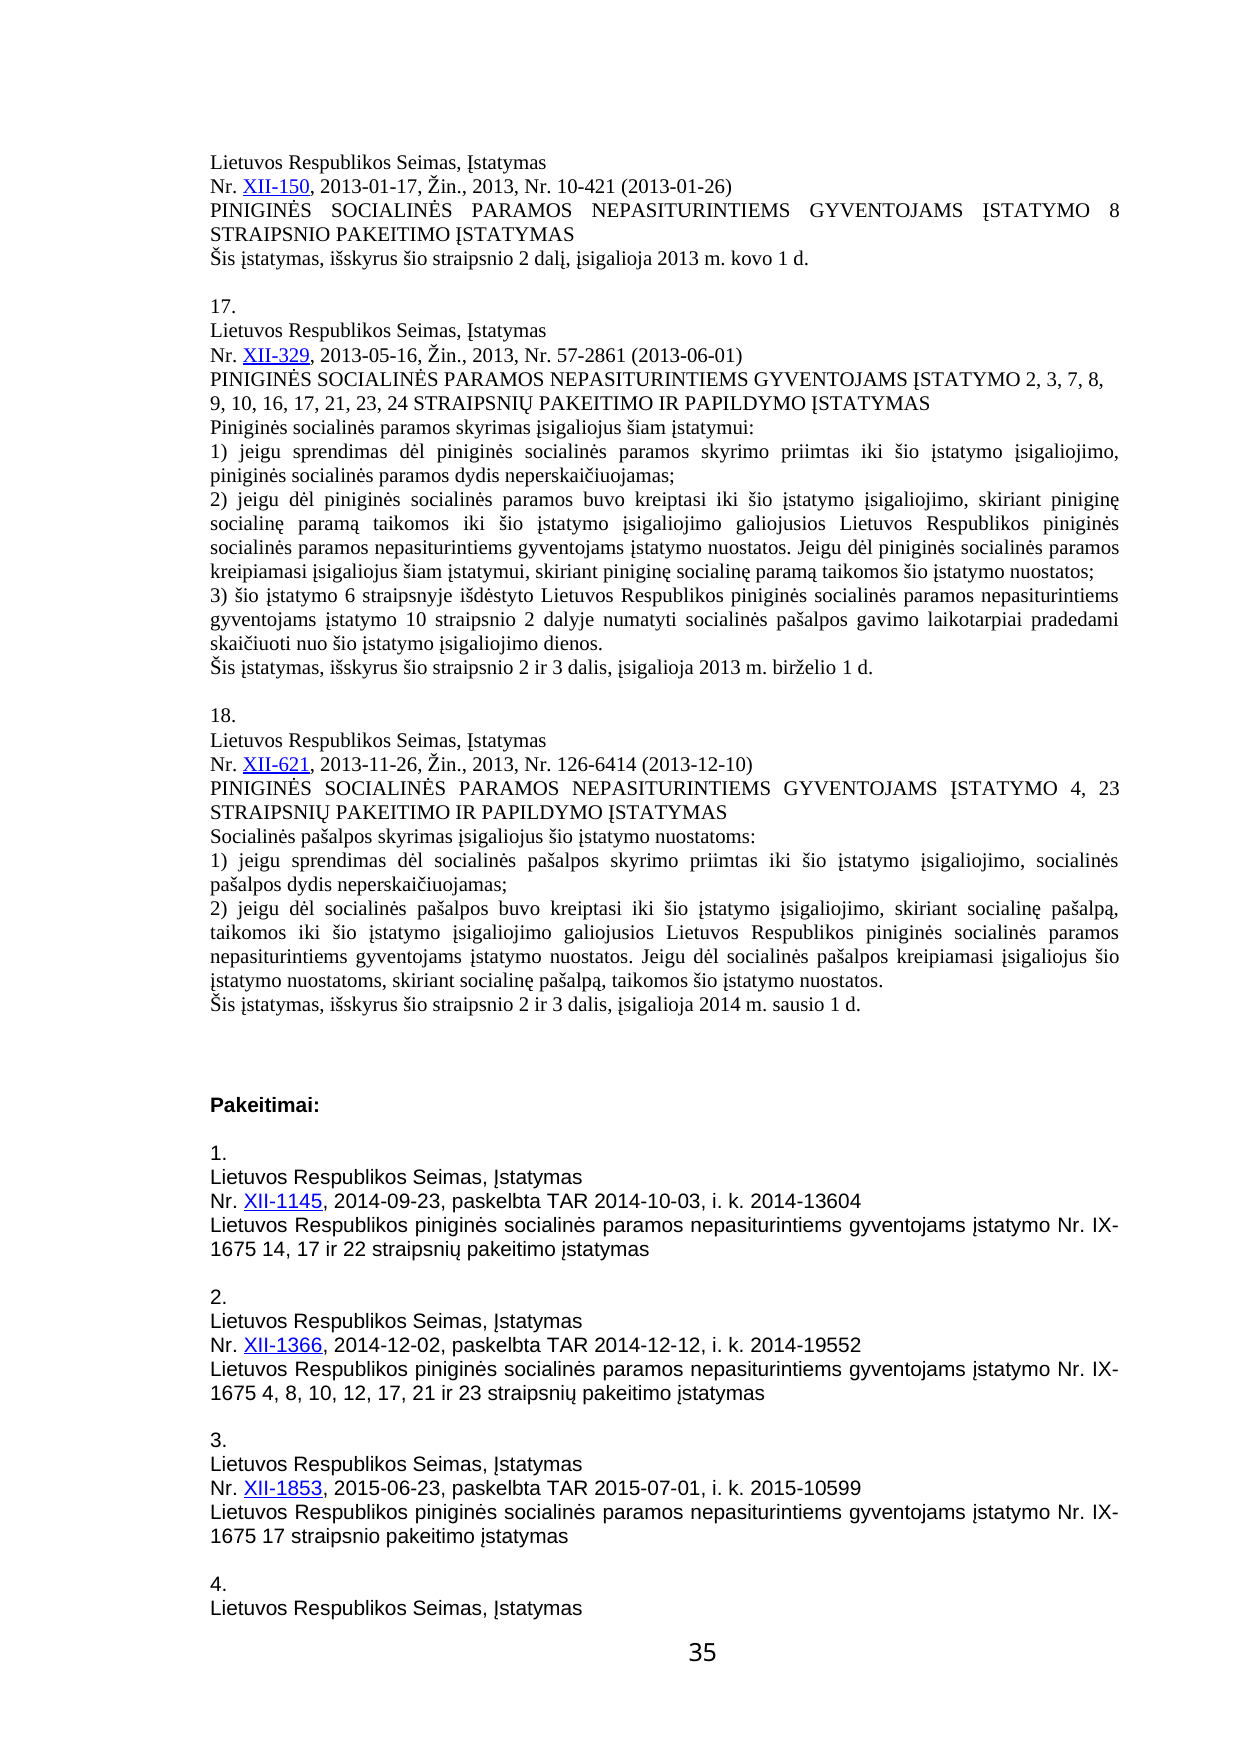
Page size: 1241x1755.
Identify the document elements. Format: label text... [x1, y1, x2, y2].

text Lietuvos Respublikos Seimas, Įstatymas [210, 1308, 1120, 1332]
text Piniginės socialinės paramos skyrimas įsigaliojus šiam įstatymui: [210, 415, 1120, 439]
text PINIGINĖS SOCIALINĖS PARAMOS NEPASITURINTIEMS GYVENTOJAMS ĮSTATYMO 2, 3, 7, 8, 9, 10, 16, 17, 21, 23, 24 STRAIPSNIŲ PAKEITIMO IR PAPILDYMO ĮSTATYMAS [210, 367, 1120, 415]
text Lietuvos Respublikos Seimas, Įstatymas [210, 1596, 1120, 1620]
text 1. [210, 1141, 1120, 1165]
text Lietuvos Respublikos Seimas, Įstatymas [210, 727, 1120, 752]
text Lietuvos Respublikos Seimas, Įstatymas [210, 1452, 1120, 1476]
text 1) jeigu sprendimas dėl socialinės pašalpos skyrimo priimtas iki šio įstatymo įsigaliojimo, socialinės pašalpos dydis neperskaičiuojamas; [210, 848, 1120, 896]
text Nr. XII-621, 2013-11-26, Žin., 2013, Nr. 126-6414 (2013-12-10) [210, 752, 1120, 776]
text Šis įstatymas, išskyrus šio straipsnio 2 dalį, įsigalioja 2013 m. kovo 1 d. [210, 246, 1120, 270]
text Lietuvos Respublikos piniginės socialinės paramos nepasiturintiems gyventojams įstatymo Nr. IX-1675 14, 17 ir 22 straipsnių pakeitimo įstatymas [210, 1213, 1120, 1261]
text Šis įstatymas, išskyrus šio straipsnio 2 ir 3 dalis, įsigalioja 2014 m. sausio 1 d. [210, 992, 1120, 1016]
text 3. [210, 1428, 1120, 1452]
text Nr. XII-1853, 2015-06-23, paskelbta TAR 2015-07-01, i. k. 2015-10599 [210, 1476, 1120, 1500]
text PINIGINĖS SOCIALINĖS PARAMOS NEPASITURINTIEMS GYVENTOJAMS ĮSTATYMO 4, 23 STRAIPSNIŲ PAKEITIMO IR PAPILDYMO ĮSTATYMAS [210, 776, 1120, 824]
text Nr. XII-1145, 2014-09-23, paskelbta TAR 2014-10-03, i. k. 2014-13604 [210, 1189, 1120, 1213]
text Lietuvos Respublikos piniginės socialinės paramos nepasiturintiems gyventojams įstatymo Nr. IX-1675 4, 8, 10, 12, 17, 21 ir 23 straipsnių pakeitimo įstatymas [210, 1356, 1120, 1404]
text Šis įstatymas, išskyrus šio straipsnio 2 ir 3 dalis, įsigalioja 2013 m. birželio 1 d. [210, 655, 1120, 679]
text Pakeitimai: [210, 1093, 1120, 1117]
text Nr. XII-150, 2013-01-17, Žin., 2013, Nr. 10-421 (2013-01-26) [210, 174, 1120, 198]
text 2) jeigu dėl piniginės socialinės paramos buvo kreiptasi iki šio įstatymo įsigaliojimo, skiriant piniginę socialinę paramą taikomos iki šio įstatymo įsigaliojimo galiojusios Lietuvos Respublikos piniginės socialinės paramos nepasiturintiems gyventojams įstatymo nuostatos. Jeigu dėl piniginės socialinės paramos kreipiamasi įsigaliojus šiam įstatymui, skiriant piniginę socialinę paramą taikomos šio įstatymo nuostatos; [210, 487, 1120, 583]
text Lietuvos Respublikos Seimas, Įstatymas [210, 150, 1120, 174]
text 18. [210, 703, 1120, 727]
text Nr. XII-329, 2013-05-16, Žin., 2013, Nr. 57-2861 (2013-06-01) [210, 342, 1120, 367]
text 17. [210, 294, 1120, 318]
text 3) šio įstatymo 6 straipsnyje išdėstyto Lietuvos Respublikos piniginės socialinės paramos nepasiturintiems gyventojams įstatymo 10 straipsnio 2 dalyje numatyti socialinės pašalpos gavimo laikotarpiai pradedami skaičiuoti nuo šio įstatymo įsigaliojimo dienos. [210, 583, 1120, 655]
text 1) jeigu sprendimas dėl piniginės socialinės paramos skyrimo priimtas iki šio įstatymo įsigaliojimo, piniginės socialinės paramos dydis neperskaičiuojamas; [210, 439, 1120, 487]
text Socialinės pašalpos skyrimas įsigaliojus šio įstatymo nuostatoms: [210, 824, 1120, 848]
text 2. [210, 1284, 1120, 1308]
text Lietuvos Respublikos Seimas, Įstatymas [210, 1165, 1120, 1189]
text 2) jeigu dėl socialinės pašalpos buvo kreiptasi iki šio įstatymo įsigaliojimo, skiriant socialinę pašalpą, taikomos iki šio įstatymo įsigaliojimo galiojusios Lietuvos Respublikos piniginės socialinės paramos nepasiturintiems gyventojams įstatymo nuostatos. Jeigu dėl socialinės pašalpos kreipiamasi įsigaliojus šio įstatymo nuostatoms, skiriant socialinę pašalpą, taikomos šio įstatymo nuostatos. [210, 896, 1120, 992]
text Nr. XII-1366, 2014-12-02, paskelbta TAR 2014-12-12, i. k. 2014-19552 [210, 1332, 1120, 1356]
text 4. [210, 1572, 1120, 1596]
text PINIGINĖS SOCIALINĖS PARAMOS NEPASITURINTIEMS GYVENTOJAMS ĮSTATYMO 8 STRAIPSNIO PAKEITIMO ĮSTATYMAS [210, 198, 1120, 246]
text Lietuvos Respublikos Seimas, Įstatymas [210, 318, 1120, 342]
text Lietuvos Respublikos piniginės socialinės paramos nepasiturintiems gyventojams įstatymo Nr. IX-1675 17 straipsnio pakeitimo įstatymas [210, 1500, 1120, 1548]
